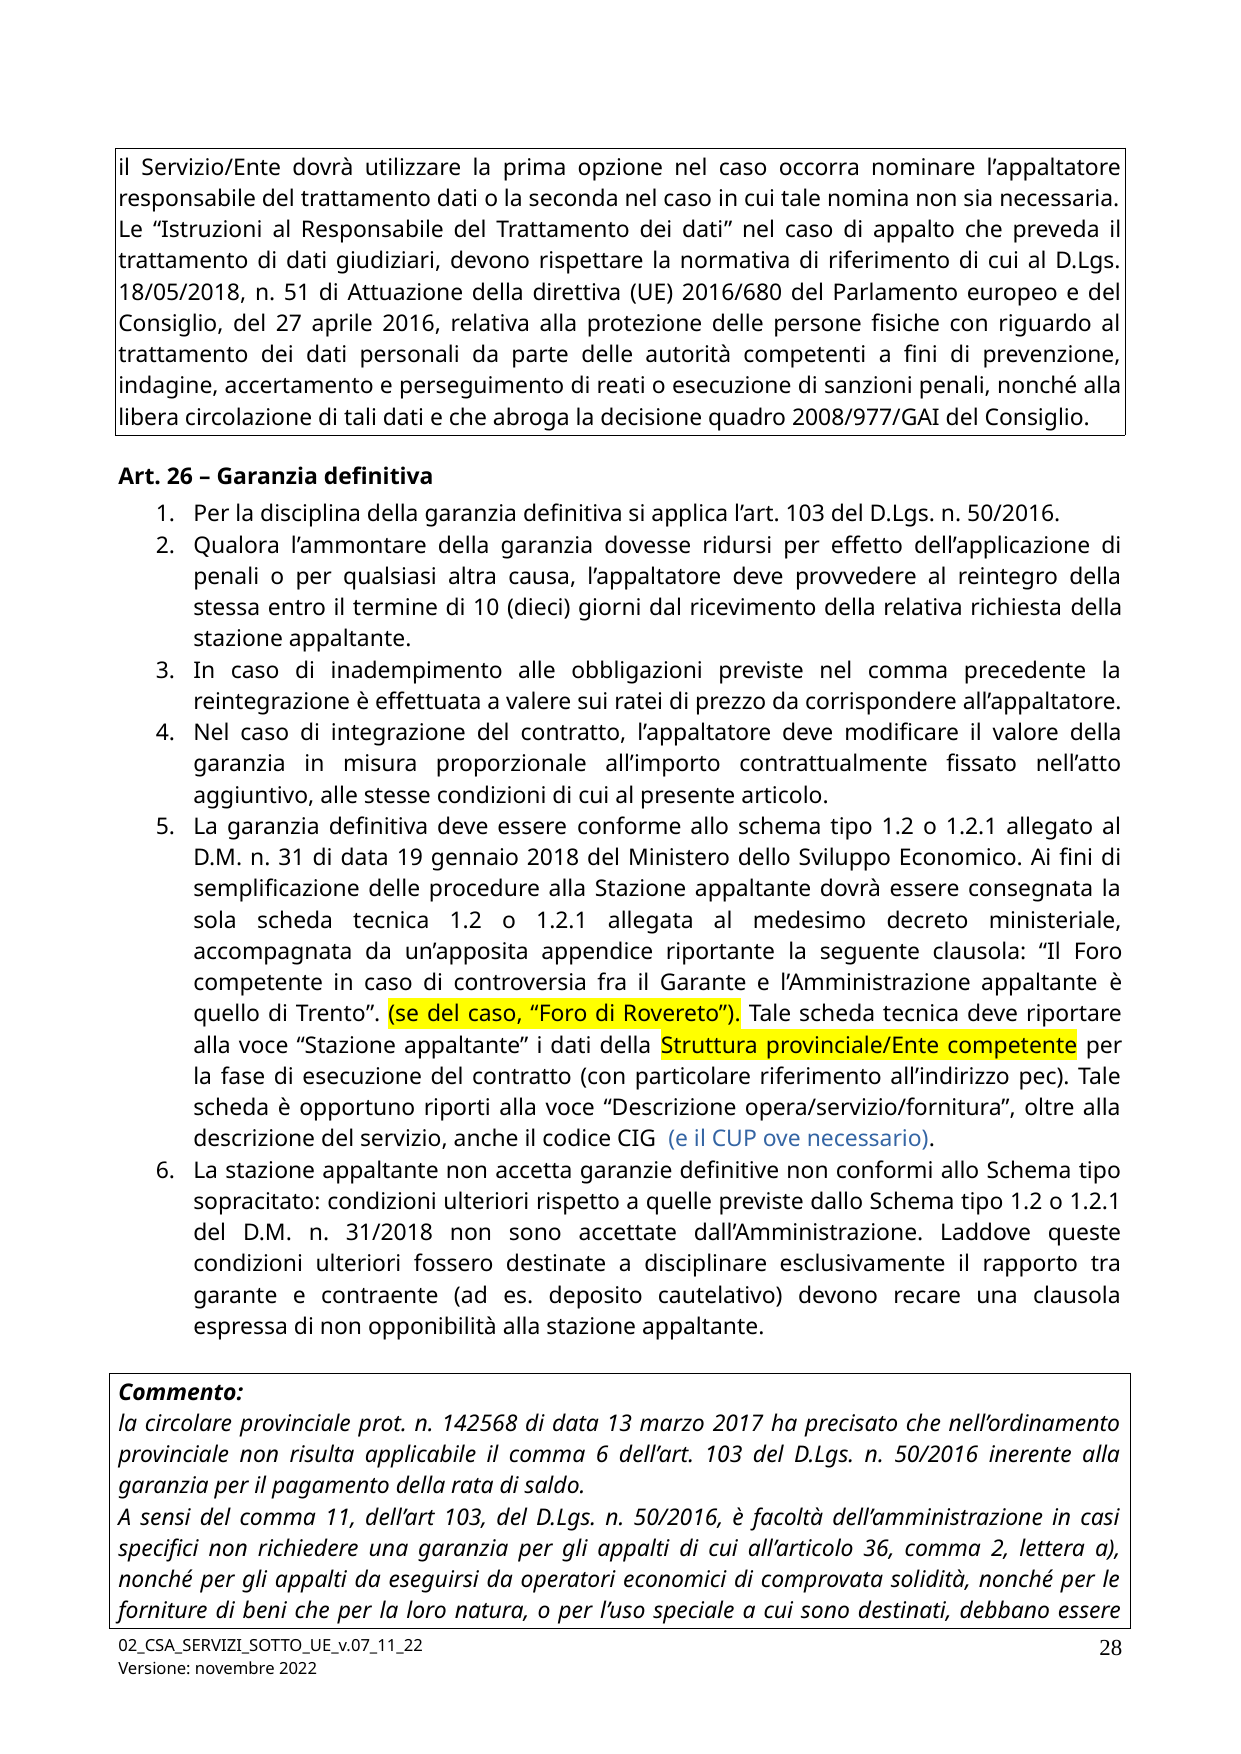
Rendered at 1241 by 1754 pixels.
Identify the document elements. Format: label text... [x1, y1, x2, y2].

list Nel caso di integrazione del contratto, l’appaltatore deve modificare il valore della garanzia in misura proporzionale all’importo contrattualmente fissato nell’atto aggiuntivo, alle stesse condizioni di cui al presente articolo. [156, 716, 1122, 810]
list Per la disciplina della garanzia definitiva si applica l’art. 103 del D.Lgs. n. 50/2016. [156, 497, 1122, 529]
list La garanzia definitiva deve essere conforme allo schema tipo 1.2 o 1.2.1 allegato al D.M. n. 31 di data 19 gennaio 2018 del Ministero dello Sviluppo Economico. Ai fini di semplificazione delle procedure alla Stazione appaltante dovrà essere consegnata la sola scheda tecnica 1.2 o 1.2.1 allegata al medesimo decreto ministeriale, accompagnata da un’apposita appendice riportante la seguente clausola: “Il Foro competente in caso di controversia fra il Garante e l’Amministrazione appaltante è quello di Trento”. (se del caso, “Foro di Rovereto”). Tale scheda tecnica deve riportare alla voce “Stazione appaltante” i dati della Struttura provinciale/Ente competente per la fase di esecuzione del contratto (con particolare riferimento all’indirizzo pec). Tale scheda è opportuno riporti alla voce “Descrizione opera/servizio/fornitura”, oltre alla descrizione del servizio, anche il codice CIG (e il CUP ove necessario). [156, 810, 1122, 1154]
subtitle Art. 26 – Garanzia definitiva [118, 460, 1122, 491]
text A sensi del comma 11, dell’art 103, del D.Lgs. n. 50/2016, è facoltà dell’amministrazione in casi specifici non richiedere una garanzia per gli appalti di cui all’articolo 36, comma 2, lettera a), nonché per gli appalti da eseguirsi da operatori economici di comprovata solidità, nonché per le forniture di beni che per la loro natura, o per l’uso speciale a cui sono destinati, debbano essere [110, 1497, 1130, 1628]
text la circolare provinciale prot. n. 142568 di data 13 marzo 2017 ha precisato che nell’ordinamento provinciale non risulta applicabile il comma 6 dell’art. 103 del D.Lgs. n. 50/2016 inerente alla garanzia per il pagamento della rata di saldo. [118, 1407, 1122, 1497]
list In caso di inadempimento alle obbligazioni previste nel comma precedente la reintegrazione è effettuata a valere sui ratei di prezzo da corrispondere all’appaltatore. [156, 654, 1122, 716]
text Commento: [110, 1374, 1130, 1407]
list il Servizio/Ente dovrà utilizzare la prima opzione nel caso occorra nominare l’appaltatore responsabile del trattamento dati o la seconda nel caso in cui tale nomina non sia necessaria. [116, 149, 1125, 210]
list Le “Istruzioni al Responsabile del Trattamento dei dati” nel caso di appalto che preveda il trattamento di dati giudiziari, devono rispettare la normativa di riferimento di cui al D.Lgs. 18/05/2018, n. 51 di Attuazione della direttiva (UE) 2016/680 del Parlamento europeo e del Consiglio, del 27 aprile 2016, relativa alla protezione delle persone fisiche con riguardo al trattamento dei dati personali da parte delle autorità competenti a fini di prevenzione, indagine, accertamento e perseguimento di reati o esecuzione di sanzioni penali, nonché alla libera circolazione di tali dati e che abroga la decisione quadro 2008/977/GAI del Consiglio. [116, 210, 1125, 435]
list La stazione appaltante non accetta garanzie definitive non conformi allo Schema tipo sopracitato: condizioni ulteriori rispetto a quelle previste dallo Schema tipo 1.2 o 1.2.1 del D.M. n. 31/2018 non sono accettate dall’Amministrazione. Laddove queste condizioni ulteriori fossero destinate a disciplinare esclusivamente il rapporto tra garante e contraente (ad es. deposito cautelativo) devono recare una clausola espressa di non opponibilità alla stazione appaltante. [156, 1154, 1122, 1341]
list Qualora l’ammontare della garanzia dovesse ridursi per effetto dell’applicazione di penali o per qualsiasi altra causa, l’appaltatore deve provvedere al reintegro della stessa entro il termine di 10 (dieci) giorni dal ricevimento della relativa richiesta della stazione appaltante. [156, 529, 1122, 654]
